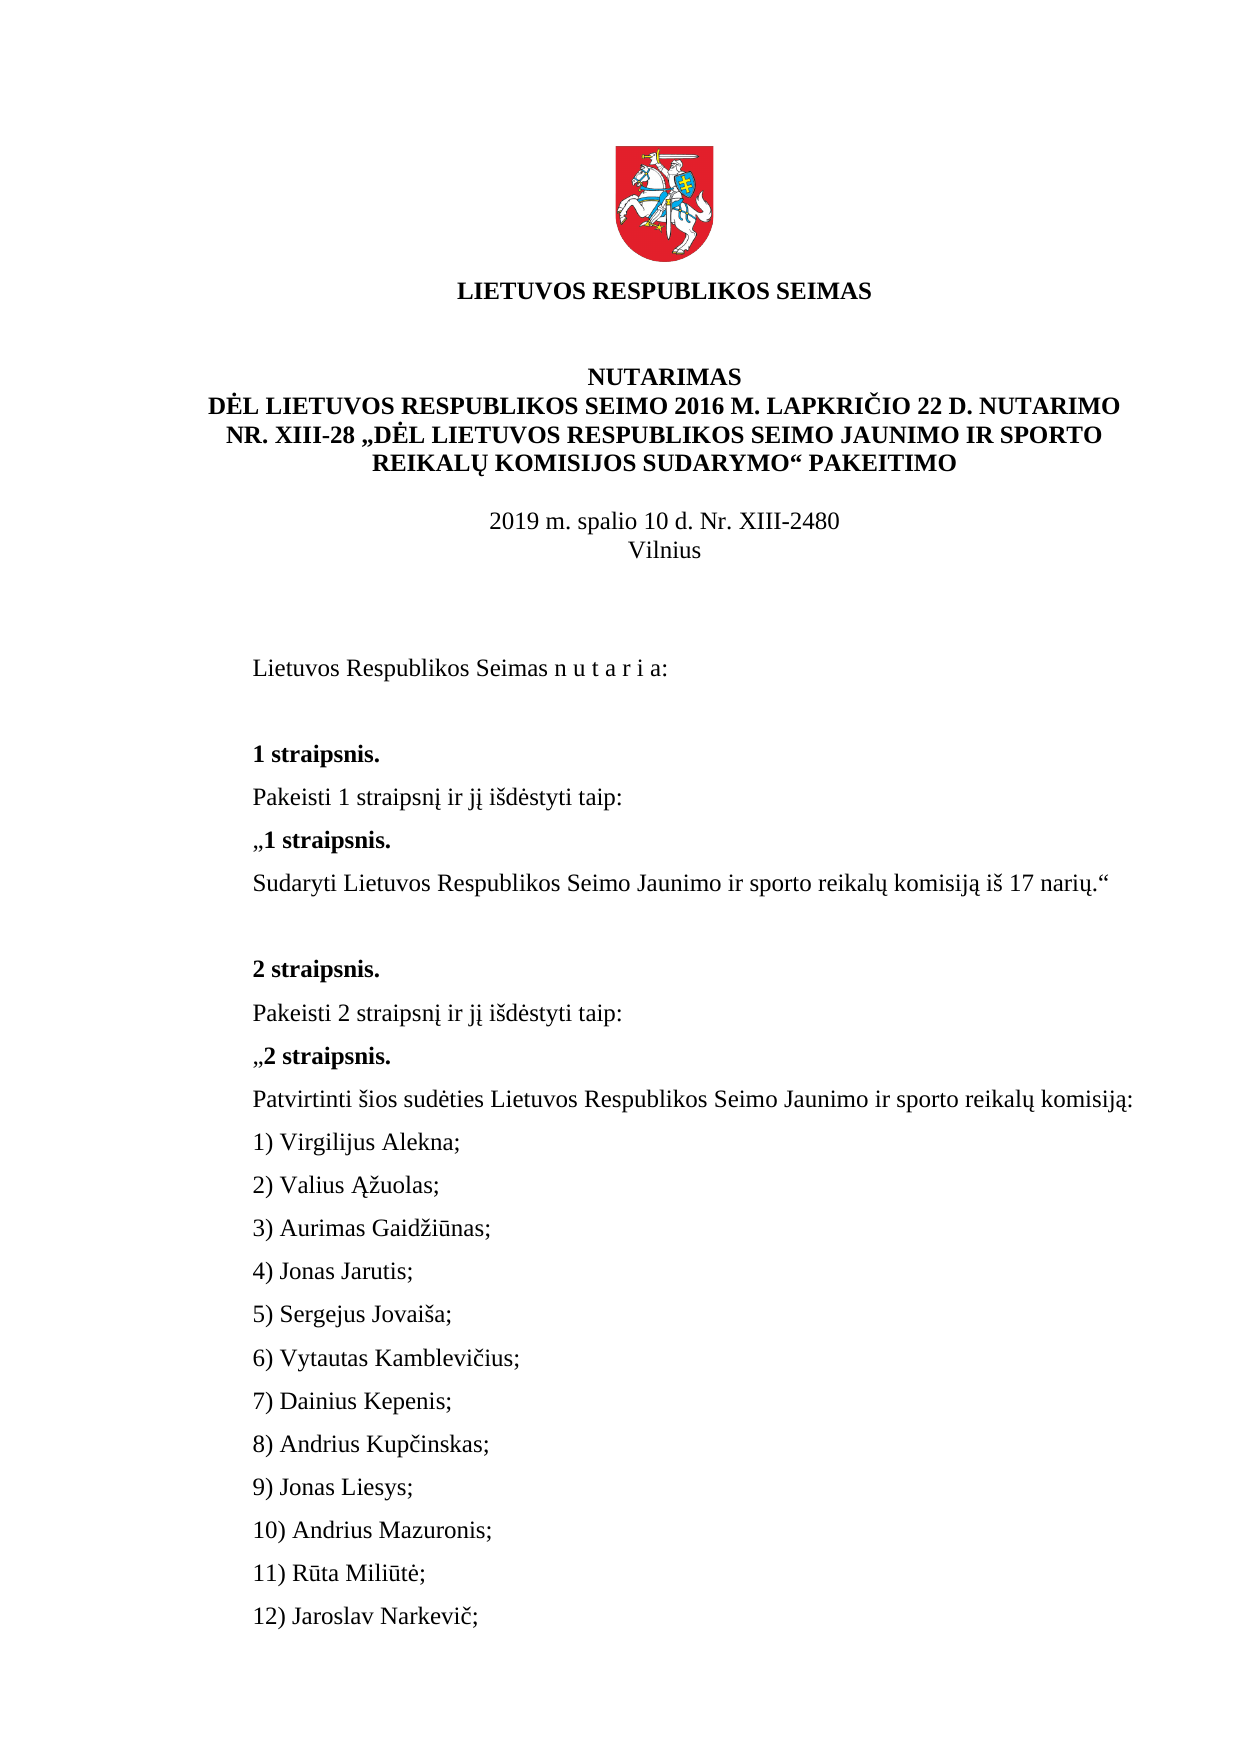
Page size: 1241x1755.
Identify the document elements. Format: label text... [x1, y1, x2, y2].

text 1) Virgilijus Alekna; [177, 1127, 1152, 1156]
text 2019 m. spalio 10 d. Nr. XIII-2480 [177, 506, 1152, 535]
text „1 straipsnis. [177, 825, 1152, 854]
text Vilnius [177, 535, 1152, 563]
text 9) Jonas Liesys; [177, 1472, 1152, 1501]
text LIETUVOS RESPUBLIKOS SEIMAS [177, 276, 1152, 305]
text 12) Jaroslav Narkevič; [177, 1601, 1152, 1630]
text Sudaryti Lietuvos Respublikos Seimo Jaunimo ir sporto reikalų komisiją iš 17 narių.“ [177, 868, 1152, 897]
text NUTARIMAS [177, 362, 1152, 391]
text Patvirtinti šios sudėties Lietuvos Respublikos Seimo Jaunimo ir sporto reikalų komisiją: [177, 1084, 1152, 1113]
text Lietuvos Respublikos Seimas n u t a r i a: [177, 653, 1152, 681]
text Pakeisti 1 straipsnį ir jį išdėstyti taip: [177, 782, 1152, 811]
text 10) Andrius Mazuronis; [177, 1515, 1152, 1544]
text 1 straipsnis. [177, 739, 1152, 768]
text 2 straipsnis. [177, 954, 1152, 983]
text Pakeisti 2 straipsnį ir jį išdėstyti taip: [177, 998, 1152, 1026]
text 2) Valius Ąžuolas; [177, 1170, 1152, 1199]
text 11) Rūta Miliūtė; [177, 1558, 1152, 1587]
text 3) Aurimas Gaidžiūnas; [177, 1213, 1152, 1242]
text 8) Andrius Kupčinskas; [177, 1429, 1152, 1458]
text 7) Dainius Kepenis; [177, 1386, 1152, 1414]
text 4) Jonas Jarutis; [177, 1256, 1152, 1285]
text „2 straipsnis. [177, 1041, 1152, 1069]
text 5) Sergejus Jovaiša; [177, 1299, 1152, 1328]
text DĖL LIETUVOS RESPUBLIKOS SEIMO 2016 M. LAPKRIČIO 22 D. NUTARIMO NR. XIII-28 „DĖL LIETUVOS RESPUBLIKOS SEIMO JAUNIMO IR SPORTO REIKALŲ KOMISIJOS SUDARYMO“ PAKEITIMO [177, 391, 1152, 477]
text 6) Vytautas Kamblevičius; [177, 1343, 1152, 1371]
